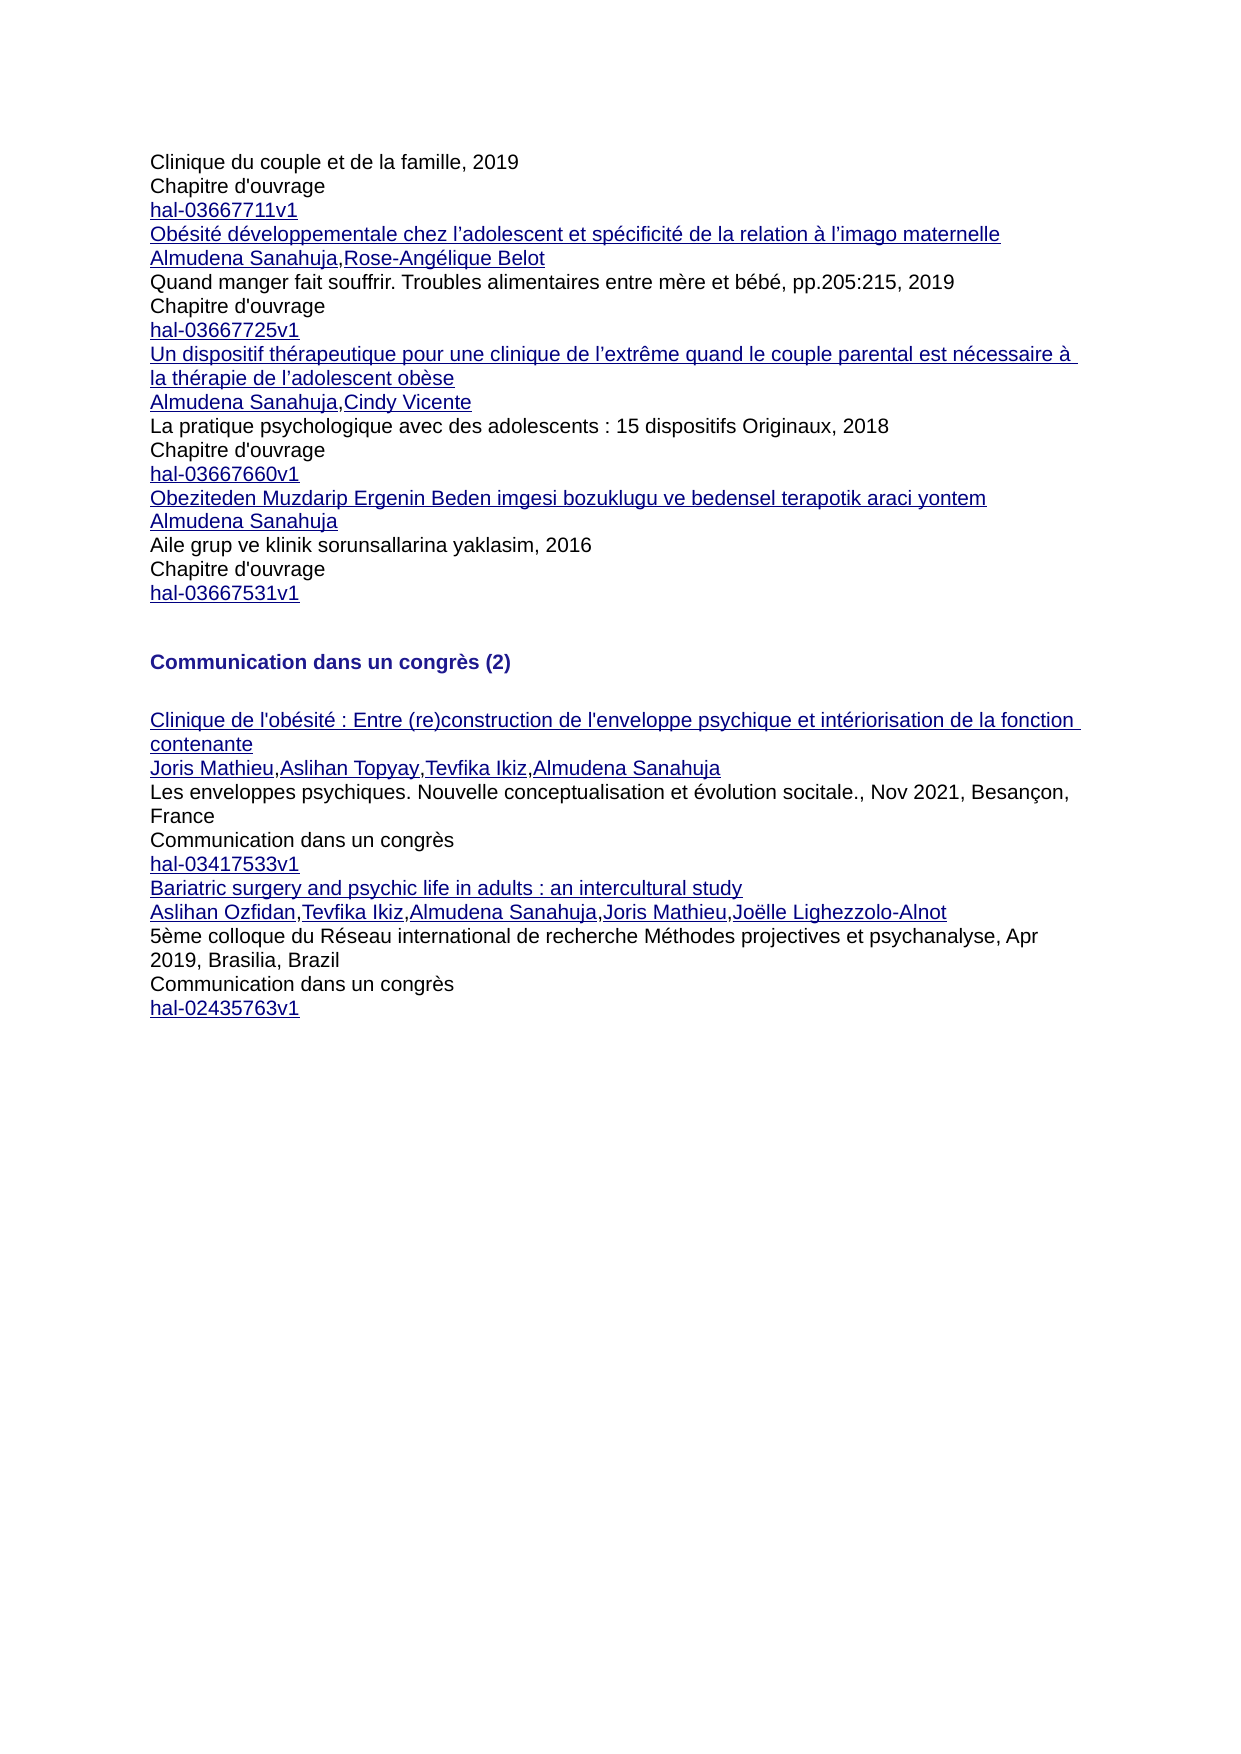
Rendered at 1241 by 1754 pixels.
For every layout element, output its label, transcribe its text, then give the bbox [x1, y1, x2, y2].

table_cell Obésité développementale chez l’adolescent et spécificité de la relation à l’imago maternelle Almudena Sanahuja,Rose-Angélique Belot Quand manger fait souffrir. Troubles alimentaires entre mère et bébé, pp.205:215, 2019 Chapitre d'ouvrage hal-03667725v1 [150, 222, 1090, 342]
table_cell Un dispositif thérapeutique pour une clinique de l’extrême quand le couple parental est nécessaire à la thérapie de l’adolescent obèse Almudena Sanahuja,Cindy Vicente La pratique psychologique avec des adolescents : 15 dispositifs Originaux, 2018 Chapitre d'ouvrage hal-03667660v1 [150, 342, 1090, 485]
table_cell Bariatric surgery and psychic life in adults : an intercultural study Aslihan Ozfidan,Tevfika Ikiz,Almudena Sanahuja,Joris Mathieu,Joëlle Lighezzolo-Alnot 5ème colloque du Réseau international de recherche Méthodes projectives et psychanalyse, Apr 2019, Brasilia, Brazil Communication dans un congrès hal-02435763v1 [150, 876, 1090, 1020]
table_cell Obeziteden Muzdarip Ergenin Beden imgesi bozuklugu ve bedensel terapotik araci yontem Almudena Sanahuja Aile grup ve klinik sorunsallarina yaklasim, 2016 Chapitre d'ouvrage hal-03667531v1 [150, 485, 1090, 605]
subtitle Communication dans un congrès (2) [150, 650, 1090, 674]
table_cell Clinique du couple et de la famille, 2019 Chapitre d'ouvrage hal-03667711v1 [150, 150, 1090, 222]
table_header Clinique de l'obésité : Entre (re)construction de l'enveloppe psychique et intériorisation de la fonction contenante Joris Mathieu,Aslihan Topyay,Tevfika Ikiz,Almudena Sanahuja Les enveloppes psychiques. Nouvelle conceptualisation et évolution socitale., Nov 2021, Besançon, France Communication dans un congrès hal-03417533v1 [150, 708, 1090, 876]
